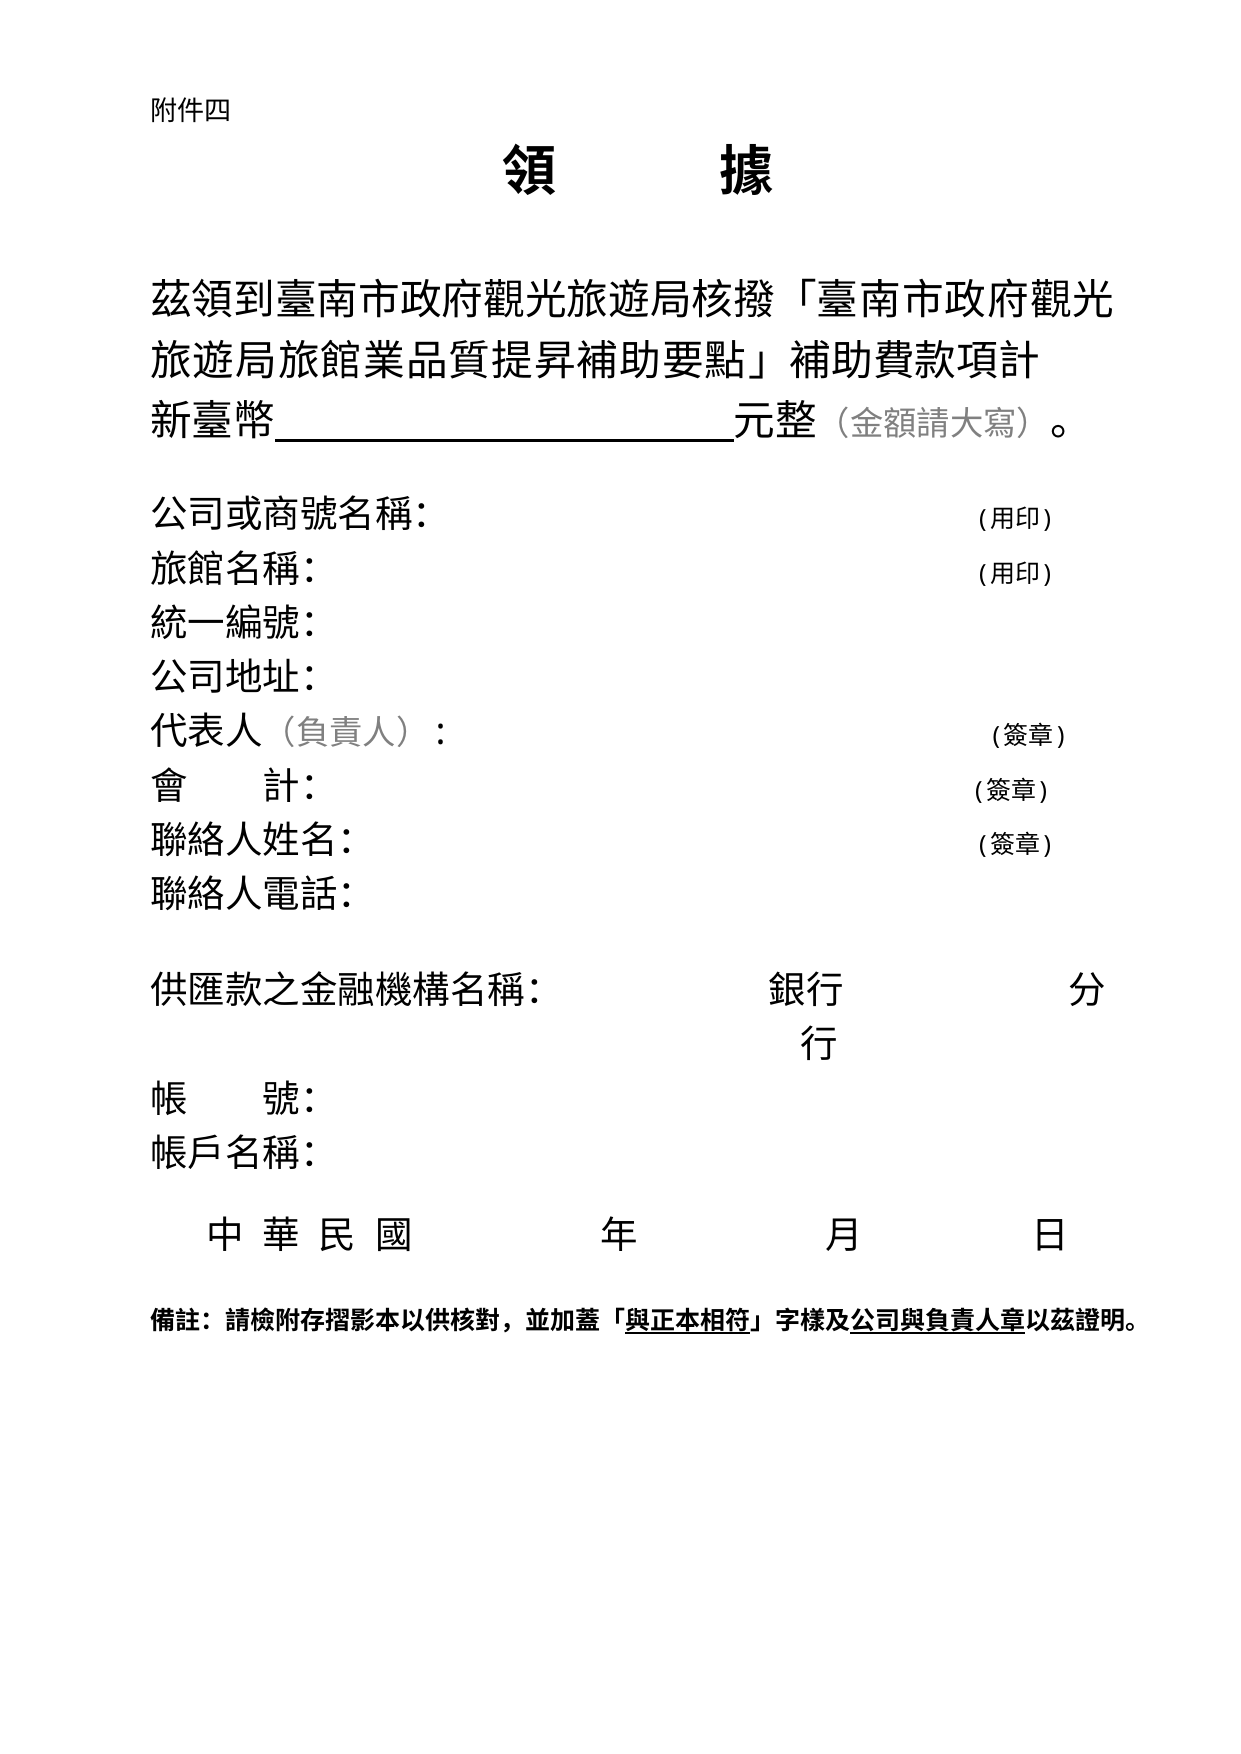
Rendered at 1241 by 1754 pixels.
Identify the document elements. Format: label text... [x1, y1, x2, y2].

text 備註：請檢附存摺影本以供核對，並加蓋「與正本相符」字樣及公司與負責人章以茲證明。 [150, 1301, 1125, 1337]
text 聯絡人電話： [150, 864, 1125, 918]
text 領 據 [150, 128, 1125, 206]
text 旅館名稱： (用印) [150, 538, 1125, 593]
text 新臺幣 元整（金額請大寫）。 [150, 387, 1125, 447]
text 會 計： (簽章) [150, 756, 1125, 810]
text 茲領到臺南市政府觀光旅遊局核撥「臺南市政府觀光旅遊局旅館業品質提昇補助要點」補助費款項計 [150, 266, 1125, 387]
text 供匯款之金融機構名稱： 銀行 分行 [150, 960, 1125, 1069]
text 中 華 民 國 年 月 日 [150, 1205, 1125, 1259]
text 公司地址： [150, 647, 1125, 701]
text 公司或商號名稱： (用印) [150, 484, 1125, 538]
text 帳 號： [150, 1069, 1125, 1123]
text 統一編號： [150, 593, 1125, 647]
text 帳戶名稱： [150, 1123, 1125, 1177]
text 代表人（負責人）: (簽章) [150, 701, 1125, 756]
text 聯絡人姓名： (簽章) [150, 810, 1125, 864]
